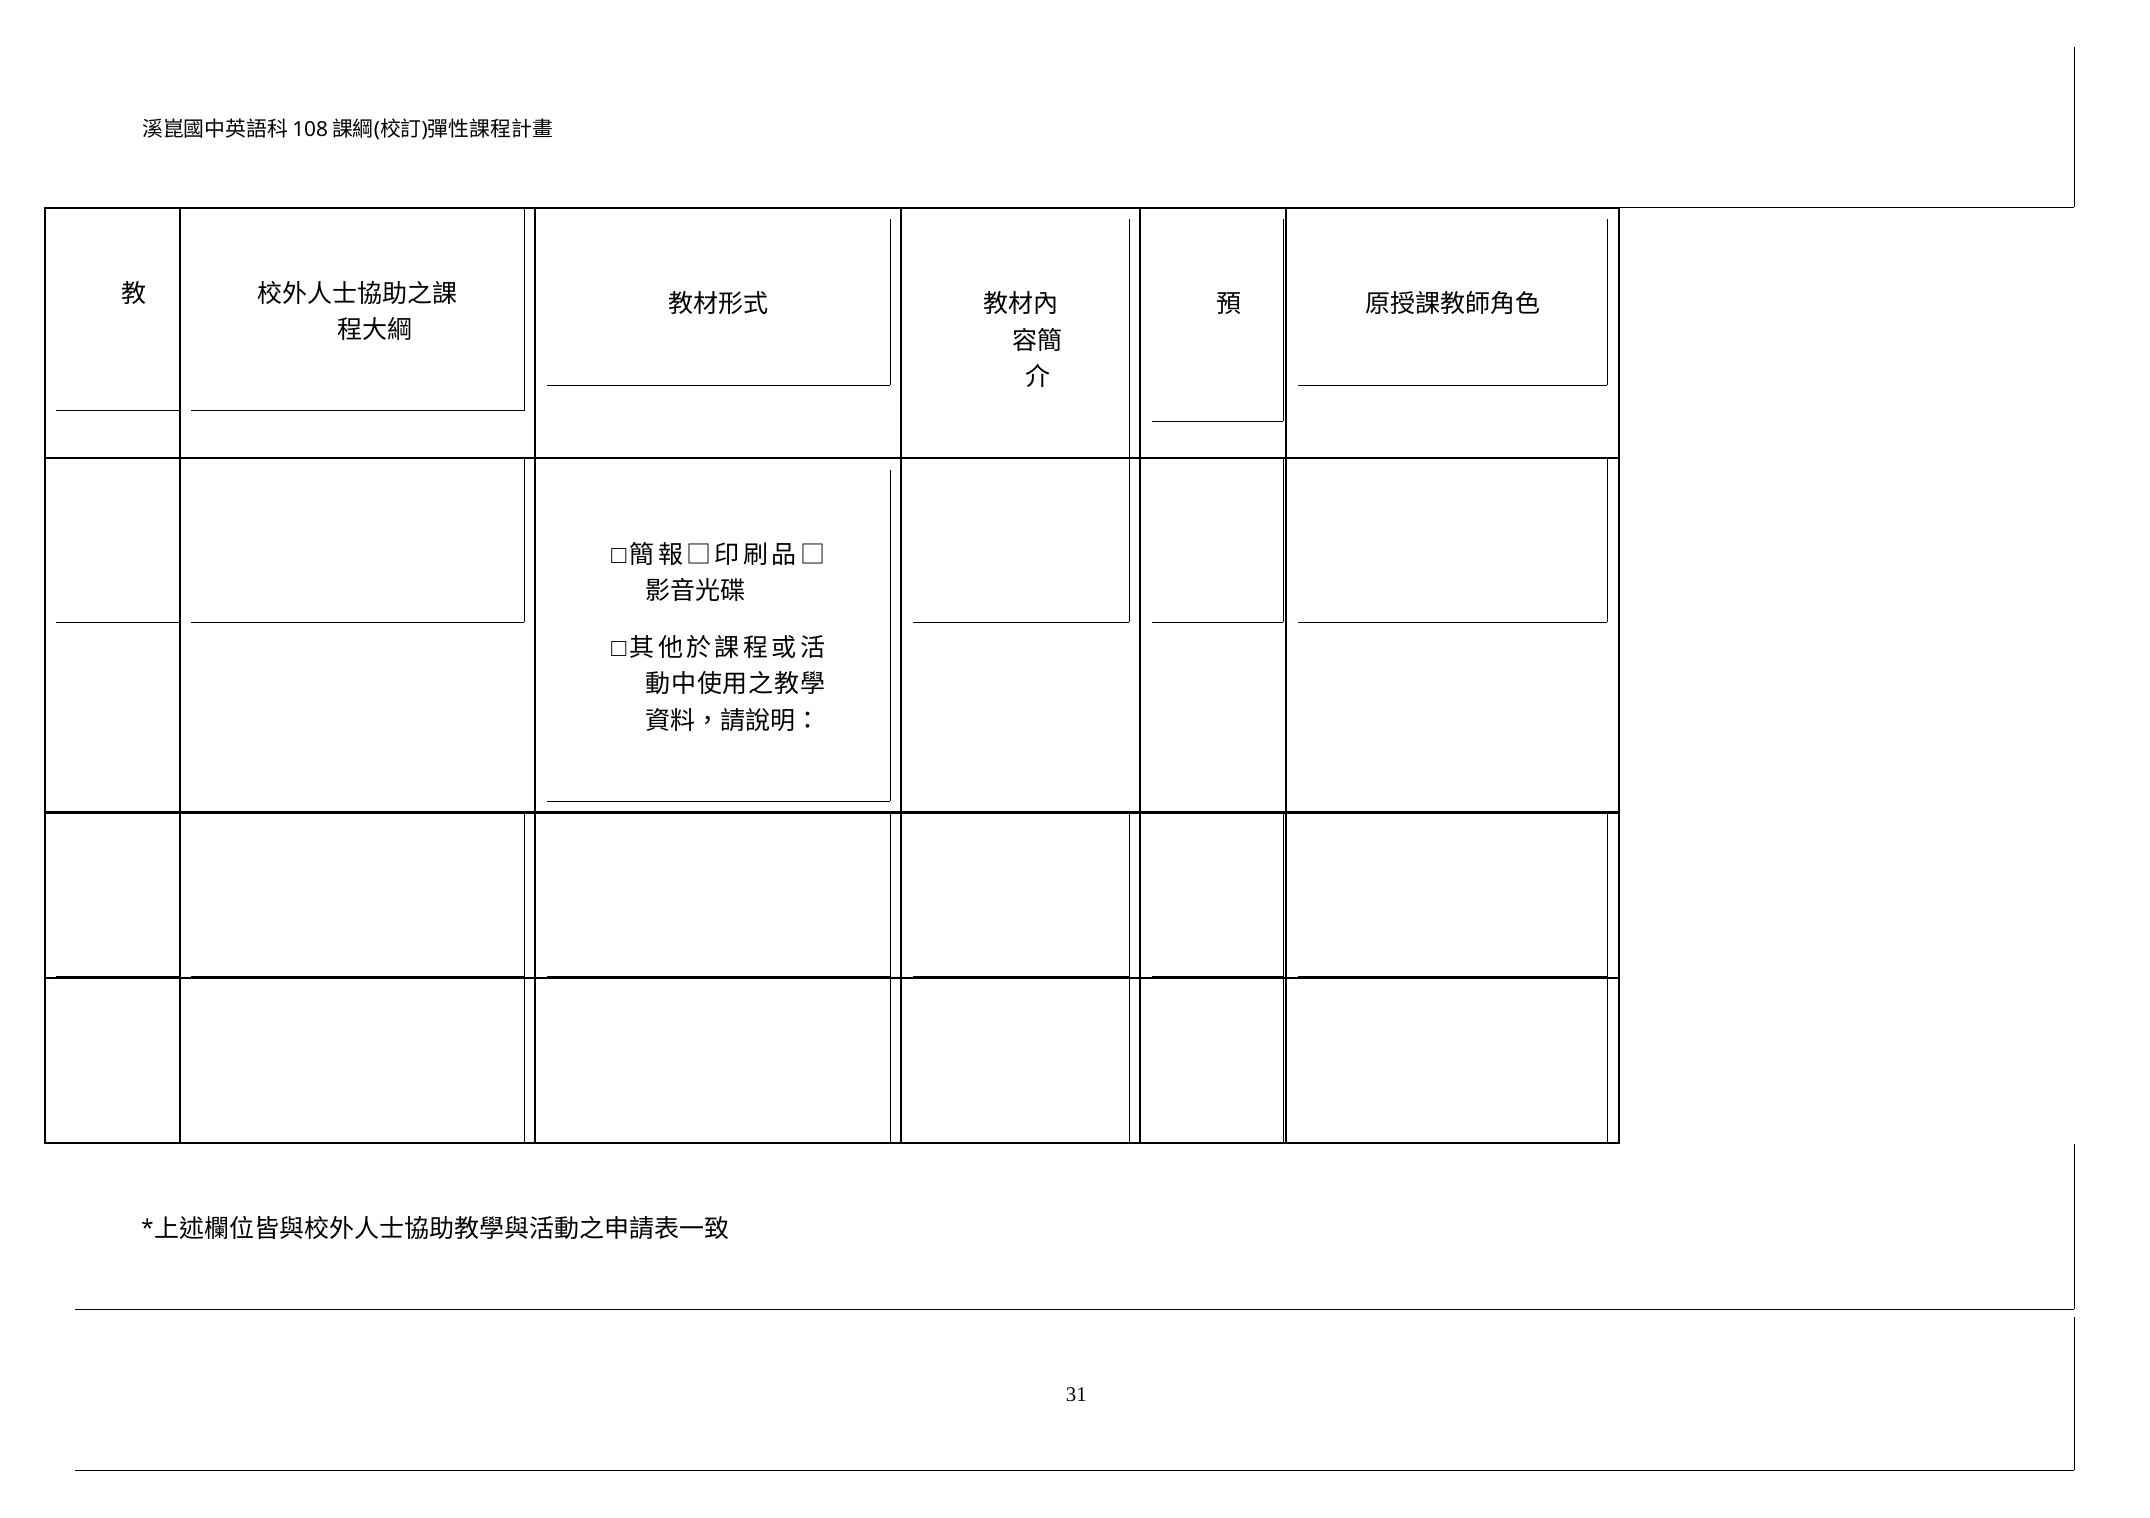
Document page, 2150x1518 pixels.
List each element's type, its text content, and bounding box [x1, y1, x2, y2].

table_cell [1141, 459, 1285, 811]
table_cell [902, 459, 1139, 811]
table_cell [1287, 459, 1618, 811]
table_cell [46, 979, 179, 1142]
table_cell [1141, 814, 1283, 977]
table_cell [181, 459, 534, 811]
text *上述欄位皆與校外人士協助教學與活動之申請表一致 [75, 1144, 2074, 1309]
table_header 預期成效 [1141, 209, 1285, 457]
table_cell [1130, 814, 1139, 977]
table_cell [902, 814, 1129, 977]
table_cell [891, 979, 900, 1142]
table_cell □簡報□印刷品□影音光碟 □其他於課程或活動中使用之教學資料，請說明： [536, 459, 900, 811]
table_cell [1608, 814, 1618, 977]
table_cell [536, 814, 890, 977]
table_cell [902, 979, 1129, 1142]
table_header 教學期程 [46, 209, 179, 457]
table_header 校外人士協助之課程大綱 [181, 209, 534, 457]
table_cell [181, 979, 524, 1142]
table_cell [1287, 814, 1607, 977]
table_cell [1608, 979, 1618, 1142]
table_header 教材內容簡介 [902, 209, 1139, 457]
table_header 原授課教師角色 [1287, 209, 1618, 457]
table_cell [181, 814, 524, 977]
table_cell [46, 814, 179, 977]
table_cell [891, 814, 900, 977]
table_cell [536, 979, 890, 1142]
table_cell [1141, 979, 1283, 1142]
table_header 教材形式 [536, 209, 900, 457]
table_cell [525, 979, 534, 1142]
table_cell [1287, 979, 1607, 1142]
table_cell [525, 814, 534, 977]
table_cell [1130, 979, 1139, 1142]
table_cell [46, 459, 179, 811]
